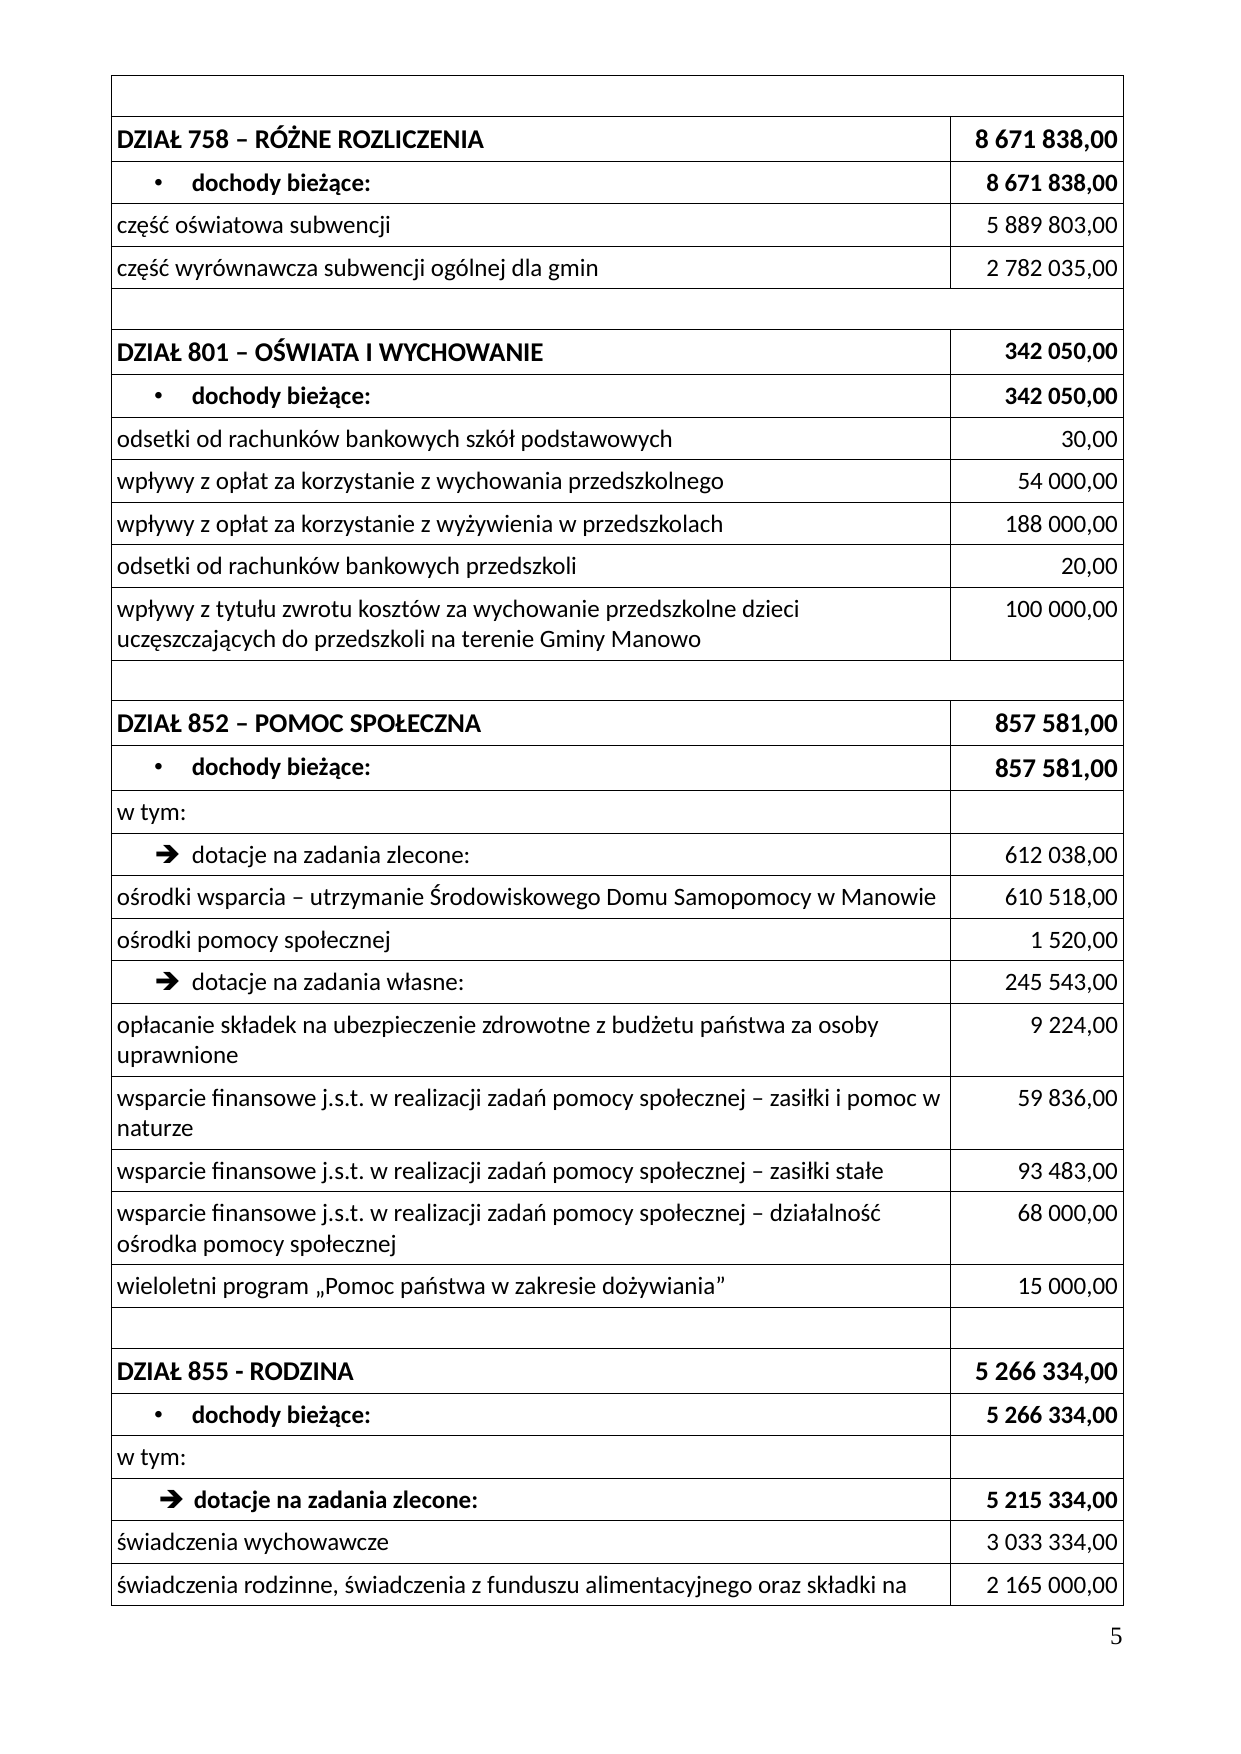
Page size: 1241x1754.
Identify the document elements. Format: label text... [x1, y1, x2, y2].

table_cell 342 050,00 [951, 330, 1123, 374]
table_cell [951, 1308, 1123, 1347]
table_cell w tym: [112, 791, 950, 833]
table_cell DZIAŁ 801 – OŚWIATA I WYCHOWANIE [112, 330, 950, 374]
table_cell świadczenia wychowawcze [112, 1521, 950, 1562]
table_cell świadczenia rodzinne, świadczenia z funduszu alimentacyjnego oraz składki na [112, 1564, 950, 1605]
table_cell wieloletni program „Pomoc państwa w zakresie dożywiania” [112, 1265, 950, 1307]
table_cell 9 224,00 [951, 1004, 1123, 1076]
table_cell wsparcie finansowe j.s.t. w realizacji zadań pomocy społecznej – działalność ośrodka pomocy społecznej [112, 1192, 950, 1264]
table_cell 2 165 000,00 [951, 1564, 1123, 1605]
table_cell 5 889 803,00 [951, 204, 1123, 246]
table_cell dochody bieżące: [112, 162, 950, 203]
table_cell DZIAŁ 855 - RODZINA [112, 1349, 950, 1392]
table_cell [112, 289, 1123, 329]
table_cell 68 000,00 [951, 1192, 1123, 1264]
table_cell 5 266 334,00 [951, 1349, 1123, 1392]
table_cell 8 671 838,00 [951, 162, 1123, 203]
table_cell część oświatowa subwencji [112, 204, 950, 246]
table_cell [112, 76, 1123, 116]
table_cell 1 520,00 [951, 919, 1123, 960]
table_cell 342 050,00 [951, 375, 1123, 416]
table_cell 245 543,00 [951, 961, 1123, 1003]
table_cell 54 000,00 [951, 460, 1123, 501]
table_cell 100 000,00 [951, 588, 1123, 659]
table_cell odsetki od rachunków bankowych szkół podstawowych [112, 418, 950, 459]
table_cell opłacanie składek na ubezpieczenie zdrowotne z budżetu państwa za osoby uprawnione [112, 1004, 950, 1076]
table_cell dochody bieżące: [112, 375, 950, 416]
table_cell DZIAŁ 758 – RÓŻNE ROZLICZENIA [112, 117, 950, 161]
table_cell 8 671 838,00 [951, 117, 1123, 161]
table_cell 59 836,00 [951, 1077, 1123, 1149]
table_cell część wyrównawcza subwencji ogólnej dla gmin [112, 247, 950, 288]
table_cell 5 215 334,00 [951, 1479, 1123, 1520]
table_cell 15 000,00 [951, 1265, 1123, 1307]
table_cell 857 581,00 [951, 746, 1123, 790]
table_cell dotacje na zadania zlecone: [112, 1479, 950, 1520]
table_cell 30,00 [951, 418, 1123, 459]
table_cell 188 000,00 [951, 503, 1123, 544]
table_cell wsparcie finansowe j.s.t. w realizacji zadań pomocy społecznej – zasiłki stałe [112, 1150, 950, 1191]
table_cell dotacje na zadania zlecone: [112, 834, 950, 875]
table_cell 857 581,00 [951, 701, 1123, 745]
table_cell odsetki od rachunków bankowych przedszkoli [112, 545, 950, 586]
table_cell [112, 661, 1123, 700]
table_cell DZIAŁ 852 – POMOC SPOŁECZNA [112, 701, 950, 745]
table_cell dochody bieżące: [112, 1394, 950, 1435]
table_cell 93 483,00 [951, 1150, 1123, 1191]
table_cell 610 518,00 [951, 876, 1123, 918]
table_cell [951, 1436, 1123, 1477]
table_cell wpływy z tytułu zwrotu kosztów za wychowanie przedszkolne dzieci uczęszczających do przedszkoli na terenie Gminy Manowo [112, 588, 950, 659]
table_cell wpływy z opłat za korzystanie z wyżywienia w przedszkolach [112, 503, 950, 544]
table_cell wsparcie finansowe j.s.t. w realizacji zadań pomocy społecznej – zasiłki i pomoc w naturze [112, 1077, 950, 1149]
table_cell wpływy z opłat za korzystanie z wychowania przedszkolnego [112, 460, 950, 501]
table_cell ośrodki pomocy społecznej [112, 919, 950, 960]
table_cell 612 038,00 [951, 834, 1123, 875]
table_cell dotacje na zadania własne: [112, 961, 950, 1003]
table_cell [112, 1308, 950, 1347]
table_cell [951, 791, 1123, 833]
table_cell w tym: [112, 1436, 950, 1477]
table_cell 20,00 [951, 545, 1123, 586]
table_cell dochody bieżące: [112, 746, 950, 790]
table_cell ośrodki wsparcia – utrzymanie Środowiskowego Domu Samopomocy w Manowie [112, 876, 950, 918]
table_cell 5 266 334,00 [951, 1394, 1123, 1435]
table_cell 3 033 334,00 [951, 1521, 1123, 1562]
table_cell 2 782 035,00 [951, 247, 1123, 288]
